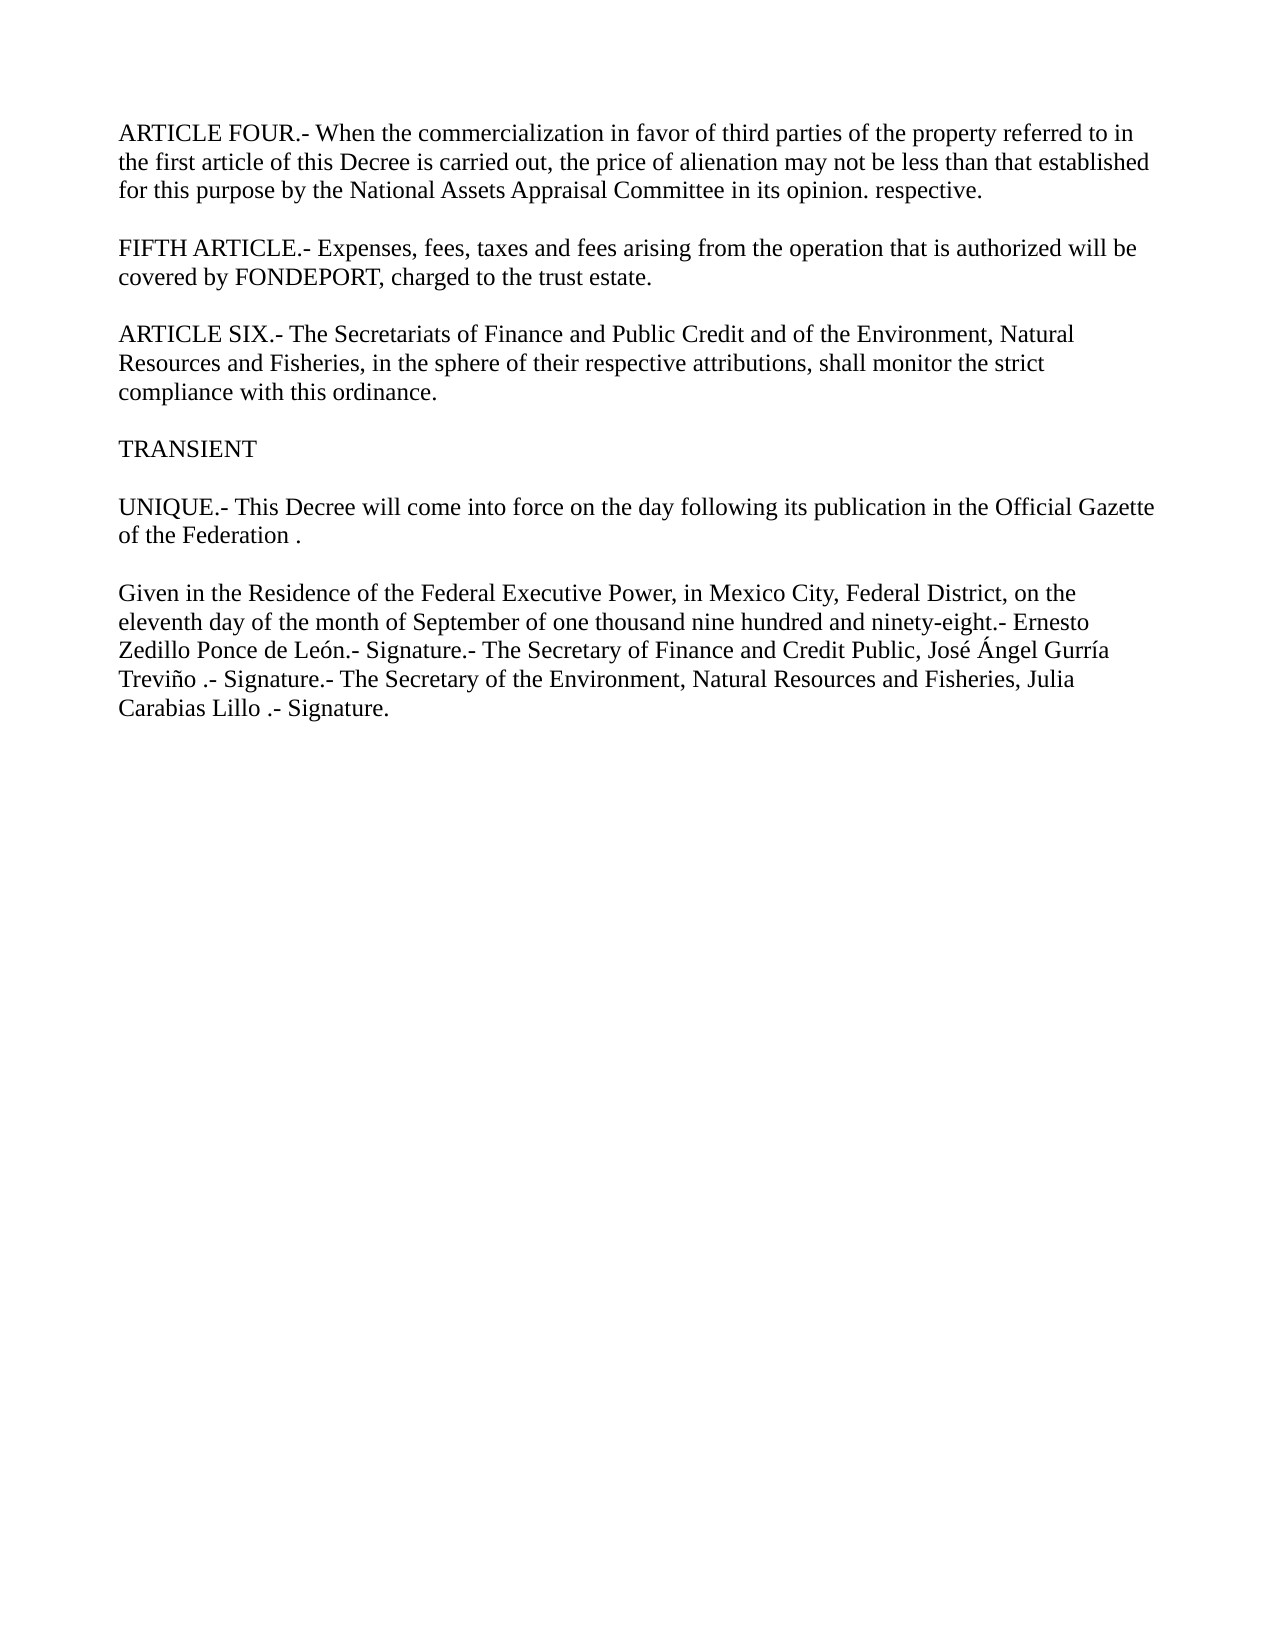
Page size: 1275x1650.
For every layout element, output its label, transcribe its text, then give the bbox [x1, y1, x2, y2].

text TRANSIENT [118, 434, 1157, 463]
text FIFTH ARTICLE.- Expenses, fees, taxes and fees arising from the operation that is authorized will be covered by FONDEPORT, charged to the trust estate. [118, 233, 1157, 291]
text ARTICLE FOUR.- When the commercialization in favor of third parties of the property referred to in the first article of this Decree is carried out, the price of alienation may not be less than that established for this purpose by the National Assets Appraisal Committee in its opinion. respective. [118, 118, 1157, 204]
text ARTICLE SIX.- The Secretariats of Finance and Public Credit and of the Environment, Natural Resources and Fisheries, in the sphere of their respective attributions, shall monitor the strict compliance with this ordinance. [118, 319, 1157, 406]
text Given in the Residence of the Federal Executive Power, in Mexico City, Federal District, on the eleventh day of the month of September of one thousand nine hundred and ninety-eight.- Ernesto Zedillo Ponce de León.- Signature.- The Secretary of Finance and Credit Public, José Ángel Gurría Treviño .- Signature.- The Secretary of the Environment, Natural Resources and Fisheries, Julia Carabias Lillo .- Signature. [118, 578, 1157, 722]
text UNIQUE.- This Decree will come into force on the day following its publication in the Official Gazette of the Federation . [118, 492, 1157, 549]
